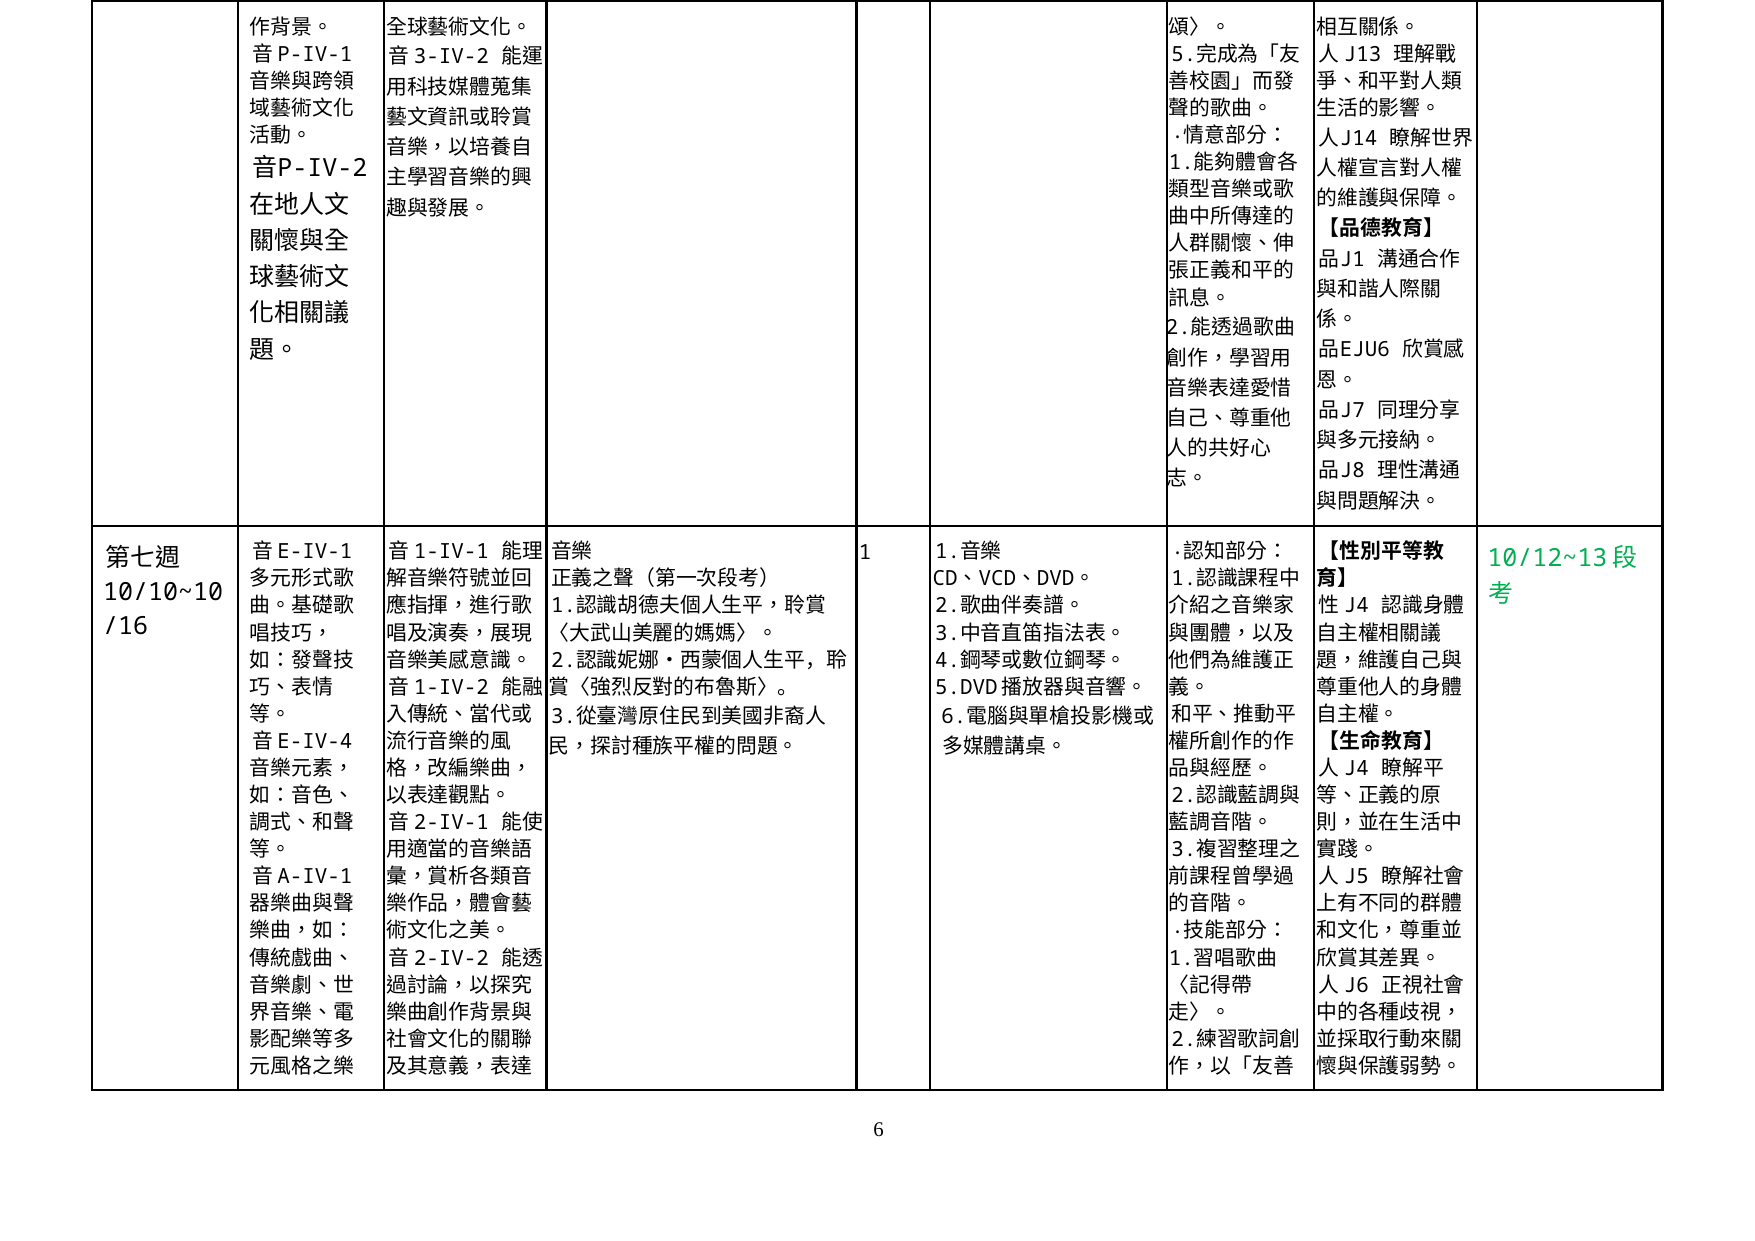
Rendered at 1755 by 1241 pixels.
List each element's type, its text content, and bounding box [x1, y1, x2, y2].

table_cell 作背景。 音P-IV-1 音樂與跨領域藝術文化活動。 音P-IV-2 在地人文關懷與全球藝術文化相關議題。 [239, 2, 383, 524]
table_cell 音1-IV-1 能理解音樂符號並回應指揮，進行歌唱及演奏，展現音樂美感意識。 音1-IV-2 能融入傳統、當代或流行音樂的風格，改編樂曲，以表達觀點。 音2-IV-1 能使用適當的音樂語彙，賞析各類音樂作品，體會藝術文化之美。 音2-IV-2 能透過討論，以探究樂曲創作背景與社會文化的關聯及其意義，表達 [385, 527, 545, 1089]
table_cell 1.音樂CD、VCD、DVD。 2.歌曲伴奏譜。 3.中音直笛指法表。 4.鋼琴或數位鋼琴。 5.DVD播放器與音響。 6.電腦與單槍投影機或多媒體講桌。 [931, 527, 1166, 1089]
table_cell [548, 2, 855, 524]
table_cell [931, 2, 1166, 524]
table_cell 第七週10/10~10/16 [93, 527, 237, 1089]
table_cell 頌〉。 5.完成為「友善校園」而發聲的歌曲。 ‧情意部分：1.能夠體會各類型音樂或歌曲中所傳達的人群關懷、伸張正義和平的訊息。 2.能透過歌曲創作，學習用音樂表達愛惜自己、尊重他人的共好心志。 [1168, 2, 1313, 524]
table_cell 音樂 正義之聲（第一次段考） 1.認識胡德夫個人生平，聆賞〈大武山美麗的媽媽〉。 2.認識妮娜・西蒙個人生平，聆賞〈強烈反對的布魯斯〉。 3.從臺灣原住民到美國非裔人民，探討種族平權的問題。 [548, 527, 855, 1089]
table_cell 10/12~13段考 [1478, 527, 1661, 1089]
table_cell 1 [858, 527, 929, 1089]
table_cell [1478, 2, 1661, 524]
table_cell 【性別平等教育】 性J4 認識身體自主權相關議題，維護自己與尊重他人的身體自主權。 【生命教育】 人J4 瞭解平等、正義的原則，並在生活中實踐。 人J5 瞭解社會上有不同的群體和文化，尊重並欣賞其差異。 人J6 正視社會中的各種歧視，並採取行動來關懷與保護弱勢。 [1315, 527, 1476, 1089]
table_cell ‧認知部分： 1.認識課程中介紹之音樂家與團體，以及他們為維護正義。 和平、推動平權所創作的作品與經歷。 2.認識藍調與藍調音階。 3.複習整理之前課程曾學過的音階。 ‧技能部分：1.習唱歌曲〈記得帶走〉。 2.練習歌詞創作，以「友善 [1168, 527, 1313, 1089]
table_cell 音E-IV-1 多元形式歌曲。基礎歌唱技巧，如：發聲技巧、表情等。 音E-IV-4 音樂元素，如：音色、調式、和聲等。 音A-IV-1 器樂曲與聲樂曲，如：傳統戲曲、音樂劇、世界音樂、電影配樂等多元風格之樂 [239, 527, 383, 1089]
table_cell 全球藝術文化。 音3-IV-2 能運用科技媒體蒐集藝文資訊或聆賞音樂，以培養自主學習音樂的興趣與發展。 [385, 2, 545, 524]
table_cell 相互關係。 人J13 理解戰爭、和平對人類生活的影響。 人J14 瞭解世界人權宣言對人權的維護與保障。 【品德教育】 品J1 溝通合作與和諧人際關係。 品EJU6 欣賞感恩。 品J7 同理分享與多元接納。 品J8 理性溝通與問題解決。 [1315, 2, 1476, 524]
table_cell [858, 2, 929, 524]
table_cell [93, 2, 237, 524]
